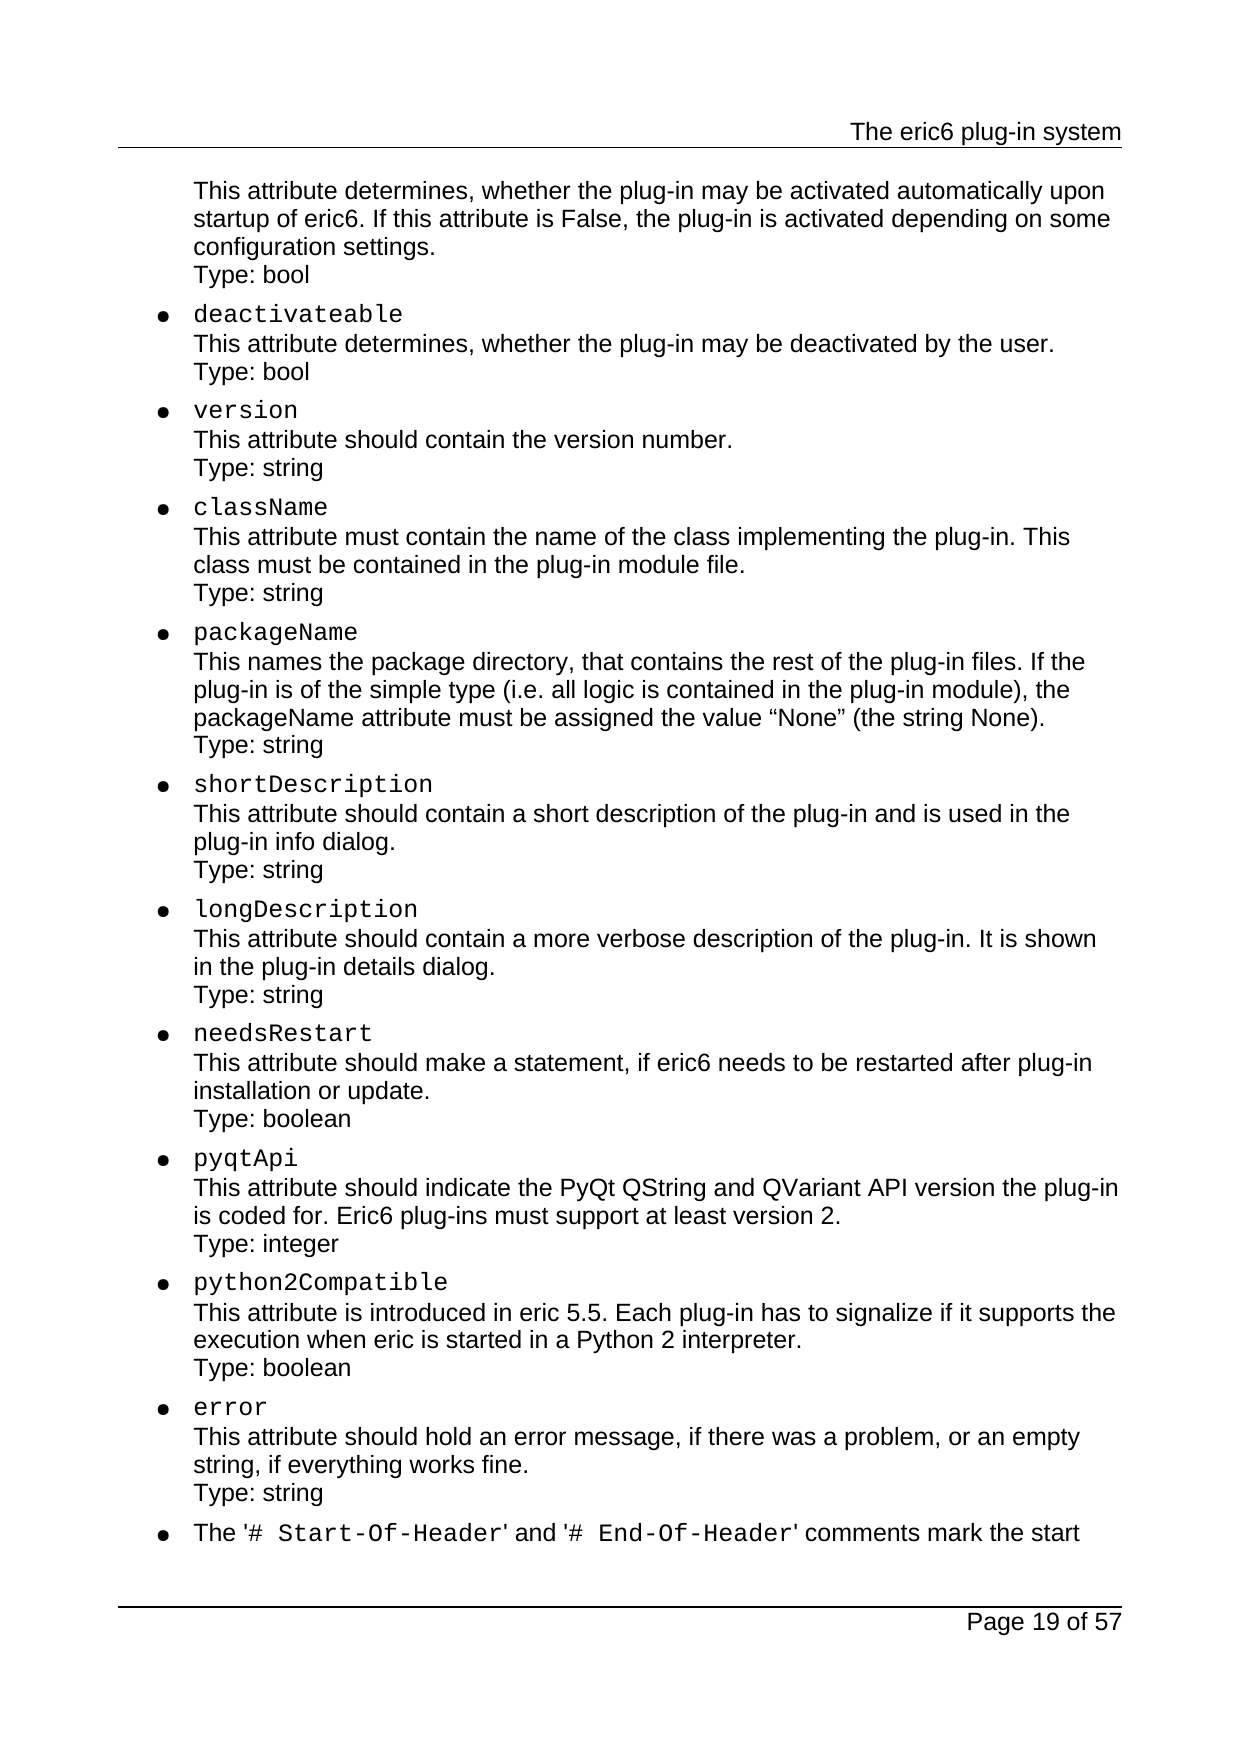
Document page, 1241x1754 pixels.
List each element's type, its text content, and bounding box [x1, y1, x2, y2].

list version This attribute should contain the version number. Type: string [156, 398, 1122, 482]
list longDescription This attribute should contain a more verbose description of the plug-in. It is shown in the plug-in details dialog. Type: string [156, 896, 1122, 1008]
list needsRestart This attribute should make a statement, if eric6 needs to be restarted after plug-in installation or update. Type: boolean [156, 1021, 1122, 1133]
list pyqtApi This attribute should indicate the PyQt QString and QVariant API version the plug-in is coded for. Eric6 plug-ins must support at least version 2. Type: integer [156, 1145, 1122, 1257]
list error This attribute should hold an error message, if there was a problem, or an empty string, if everything works fine. Type: string [156, 1394, 1122, 1507]
list className This attribute must contain the name of the class implementing the plug-in. This class must be contained in the plug-in module file. Type: string [156, 494, 1122, 607]
list shortDescription This attribute should contain a short description of the plug-in and is used in the plug-in info dialog. Type: string [156, 772, 1122, 884]
list This attribute determines, whether the plug-in may be activated automatically upon startup of eric6. If this attribute is False, the plug-in is activated depending on some configuration settings. Type: bool [156, 177, 1122, 289]
list packageName This names the package directory, that contains the rest of the plug-in files. If the plug-in is of the simple type (i.e. all logic is contained in the plug-in module), the packageName attribute must be assigned the value “None” (the string None). Type: string [156, 619, 1122, 759]
list The '# Start-Of-Header' and '# End-Of-Header' comments mark the start [156, 1519, 1122, 1549]
list python2Compatible This attribute is introduced in eric 5.5. Each plug-in has to signalize if it supports the execution when eric is started in a Python 2 interpreter. Type: boolean [156, 1270, 1122, 1382]
list deactivateable This attribute determines, whether the plug-in may be deactivated by the user. Type: bool [156, 301, 1122, 385]
